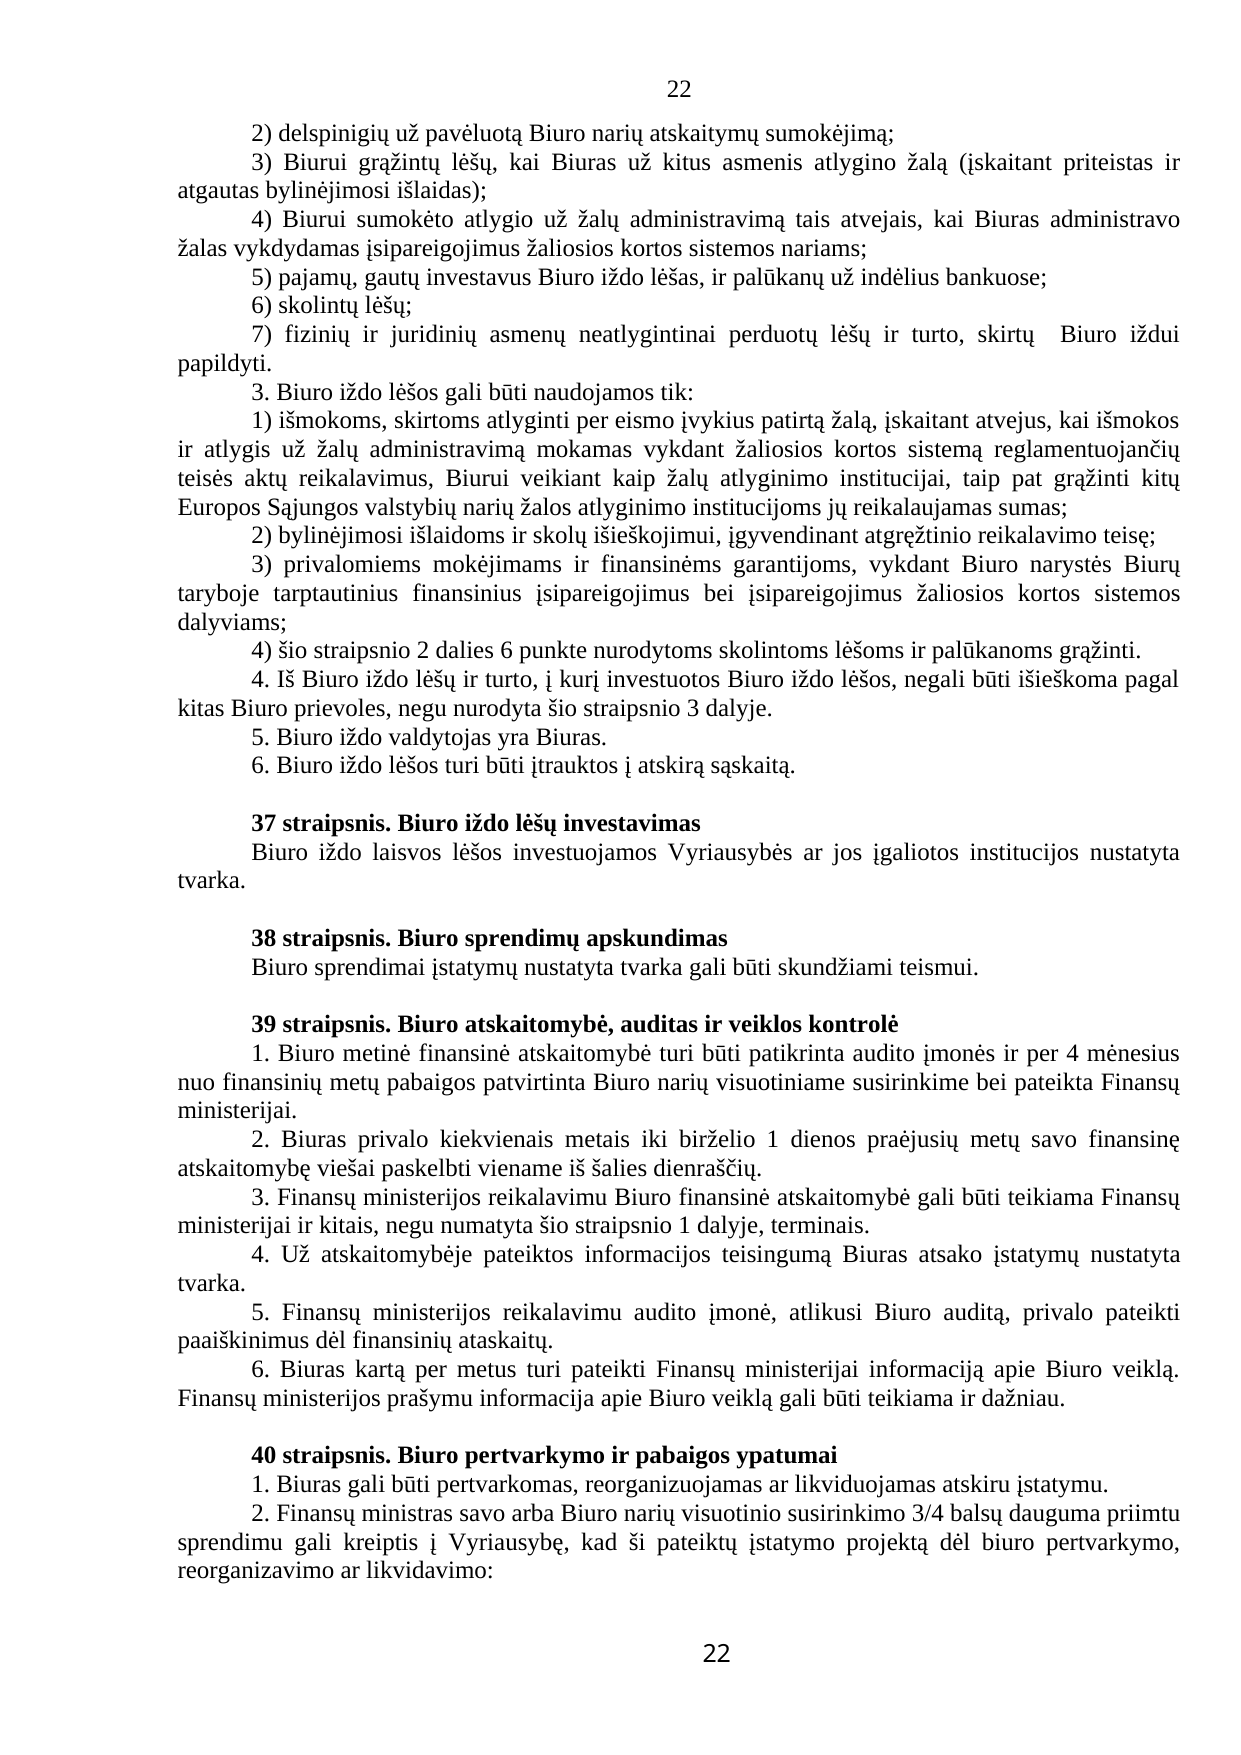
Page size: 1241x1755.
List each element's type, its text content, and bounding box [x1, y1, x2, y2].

text 4. Iš Biuro iždo lėšų ir turto, į kurį investuotos Biuro iždo lėšos, negali būti išieškoma pagal kitas Biuro prievoles, negu nurodyta šio straipsnio 3 dalyje. [177, 664, 1181, 722]
text Biuro sprendimai įstatymų nustatyta tvarka gali būti skundžiami teismui. [177, 952, 1181, 981]
text 3) Biurui grąžintų lėšų, kai Biuras už kitus asmenis atlygino žalą (įskaitant priteistas ir atgautas bylinėjimosi išlaidas); [177, 147, 1181, 204]
text 3. Biuro iždo lėšos gali būti naudojamos tik: [177, 377, 1181, 406]
text 5) pajamų, gautų investavus Biuro iždo lėšas, ir palūkanų už indėlius bankuose; [177, 262, 1181, 291]
text 6. Biuro iždo lėšos turi būti įtrauktos į atskirą sąskaitą. [177, 751, 1181, 779]
text 2) delspinigių už pavėluotą Biuro narių atskaitymų sumokėjimą; [177, 118, 1181, 147]
text 2) bylinėjimosi išlaidoms ir skolų išieškojimui, įgyvendinant atgręžtinio reikalavimo teisę; [177, 521, 1181, 549]
text 2. Biuras privalo kiekvienais metais iki birželio 1 dienos praėjusių metų savo finansinę atskaitomybę viešai paskelbti viename iš šalies dienraščių. [177, 1124, 1181, 1182]
text 6. Biuras kartą per metus turi pateikti Finansų ministerijai informaciją apie Biuro veiklą. Finansų ministerijos prašymu informacija apie Biuro veiklą gali būti teikiama ir dažniau. [177, 1354, 1181, 1412]
text 6) skolintų lėšų; [177, 291, 1181, 319]
text 7) fizinių ir juridinių asmenų neatlygintinai perduotų lėšų ir turto, skirtų Biuro iždui papildyti. [177, 319, 1181, 377]
text 39 straipsnis. Biuro atskaitomybė, auditas ir veiklos kontrolė [177, 1009, 1181, 1038]
text 4) šio straipsnio 2 dalies 6 punkte nurodytoms skolintoms lėšoms ir palūkanoms grąžinti. [177, 636, 1181, 664]
text 4) Biurui sumokėto atlygio už žalų administravimą tais atvejais, kai Biuras administravo žalas vykdydamas įsipareigojimus žaliosios kortos sistemos nariams; [177, 204, 1181, 262]
text 1) išmokoms, skirtoms atlyginti per eismo įvykius patirtą žalą, įskaitant atvejus, kai išmokos ir atlygis už žalų administravimą mokamas vykdant žaliosios kortos sistemą reglamentuojančių teisės aktų reikalavimus, Biurui veikiant kaip žalų atlyginimo institucijai, taip pat grąžinti kitų Europos Sąjungos valstybių narių žalos atlyginimo institucijoms jų reikalaujamas sumas; [177, 406, 1181, 521]
text 5. Finansų ministerijos reikalavimu audito įmonė, atlikusi Biuro auditą, privalo pateikti paaiškinimus dėl finansinių ataskaitų. [177, 1297, 1181, 1354]
text 1. Biuras gali būti pertvarkomas, reorganizuojamas ar likviduojamas atskiru įstatymu. [177, 1469, 1181, 1498]
text 40 straipsnis. Biuro pertvarkymo ir pabaigos ypatumai [177, 1441, 1181, 1469]
text 3. Finansų ministerijos reikalavimu Biuro finansinė atskaitomybė gali būti teikiama Finansų ministerijai ir kitais, negu numatyta šio straipsnio 1 dalyje, terminais. [177, 1182, 1181, 1239]
text 2. Finansų ministras savo arba Biuro narių visuotinio susirinkimo 3/4 balsų dauguma priimtu sprendimu gali kreiptis į Vyriausybę, kad ši pateiktų įstatymo projektą dėl biuro pertvarkymo, reorganizavimo ar likvidavimo: [177, 1498, 1181, 1584]
text 3) privalomiems mokėjimams ir finansinėms garantijoms, vykdant Biuro narystės Biurų taryboje tarptautinius finansinius įsipareigojimus bei įsipareigojimus žaliosios kortos sistemos dalyviams; [177, 549, 1181, 636]
text 4. Už atskaitomybėje pateiktos informacijos teisingumą Biuras atsako įstatymų nustatyta tvarka. [177, 1239, 1181, 1297]
text 1. Biuro metinė finansinė atskaitomybė turi būti patikrinta audito įmonės ir per 4 mėnesius nuo finansinių metų pabaigos patvirtinta Biuro narių visuotiniame susirinkime bei pateikta Finansų ministerijai. [177, 1038, 1181, 1124]
text 38 straipsnis. Biuro sprendimų apskundimas [177, 923, 1181, 952]
text Biuro iždo laisvos lėšos investuojamos Vyriausybės ar jos įgaliotos institucijos nustatyta tvarka. [177, 837, 1181, 894]
text 5. Biuro iždo valdytojas yra Biuras. [177, 722, 1181, 751]
text 37 straipsnis. Biuro iždo lėšų investavimas [177, 808, 1181, 837]
